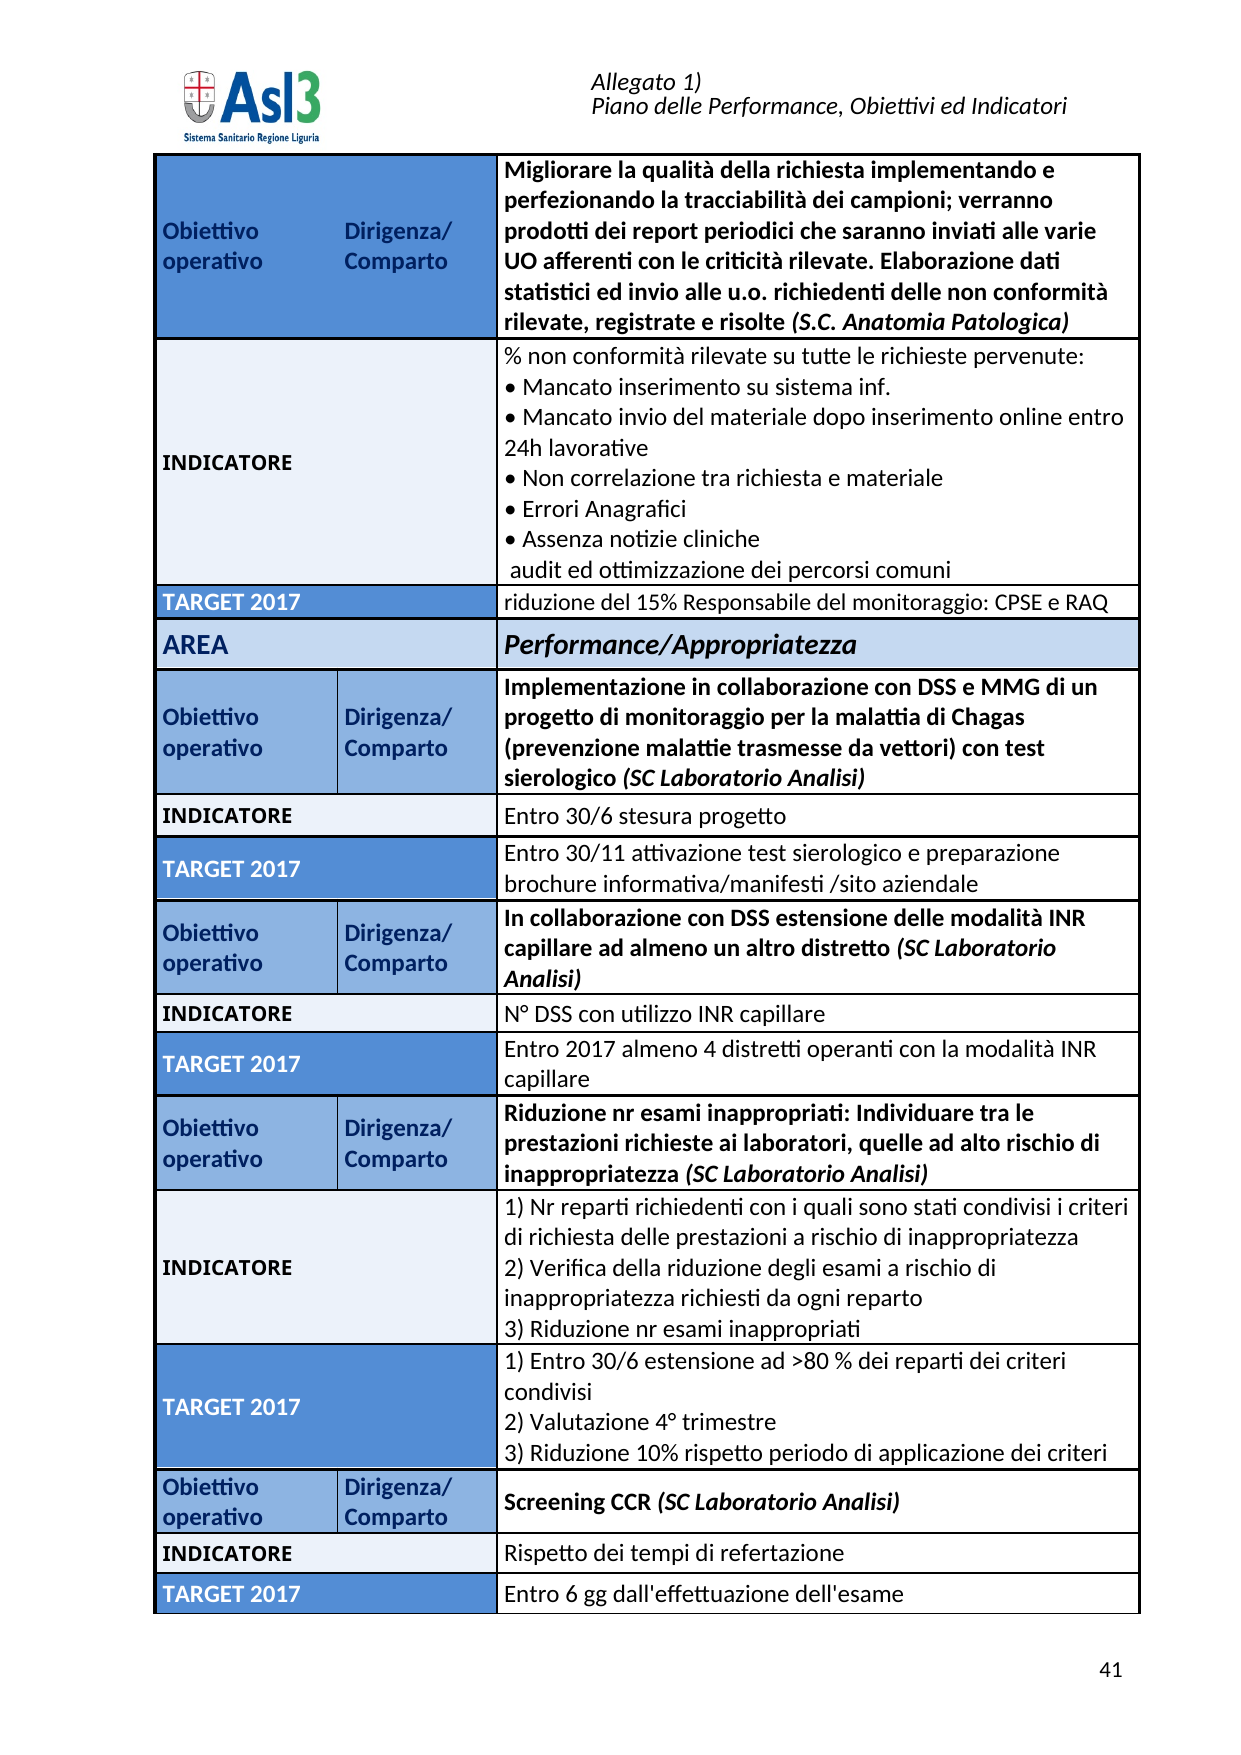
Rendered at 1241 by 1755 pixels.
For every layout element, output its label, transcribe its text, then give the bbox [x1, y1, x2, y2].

table_cell Dirigenza/ Comparto [337, 156, 496, 337]
table_cell Obiettivo operativo [157, 1471, 337, 1532]
table_cell 1) Entro 30/6 estensione ad >80 % dei reparti dei criteri condivisi 2) Valutazione 4° trimestre 3) Riduzione 10% rispetto periodo di applicazione dei criteri [498, 1345, 1138, 1467]
table_cell Migliorare la qualità della richiesta implementando e perfezionando la tracciabilità dei campioni; verranno prodotti dei report periodici che saranno inviati alle varie UO afferenti con le criticità rilevate. Elaborazione dati statistici ed invio alle u.o. richiedenti delle non conformità rilevate, registrate e risolte (S.C. Anatomia Patologica) [498, 156, 1138, 337]
table_cell Obiettivo operativo [157, 671, 337, 793]
table_cell TARGET 2017 [157, 838, 337, 898]
table_cell Implementazione in collaborazione con DSS e MMG di un progetto di monitoraggio per la malattia di Chagas (prevenzione malattie trasmesse da vettori) con test sierologico (SC Laboratorio Analisi) [498, 671, 1138, 793]
table_cell INDICATORE [157, 1191, 496, 1343]
table_cell % non conformità rilevate su tutte le richieste pervenute: • Mancato inserimento su sistema inf. • Mancato invio del materiale dopo inserimento online entro 24h lavorative • Non correlazione tra richiesta e materiale • Errori Anagrafici • Assenza notizie cliniche audit ed ottimizzazione dei percorsi comuni [498, 340, 1138, 584]
table_cell Obiettivo operativo [157, 1097, 337, 1189]
table_cell Entro 30/11 attivazione test sierologico e preparazione brochure informativa/manifesti /sito aziendale [498, 838, 1138, 898]
table_cell 1) Nr reparti richiedenti con i quali sono stati condivisi i criteri di richiesta delle prestazioni a rischio di inappropriatezza 2) Verifica della riduzione degli esami a rischio di inappropriatezza richiesti da ogni reparto 3) Riduzione nr esami inappropriati [498, 1191, 1138, 1343]
table_cell INDICATORE [157, 340, 496, 584]
table_cell [337, 586, 496, 617]
table_cell In collaborazione con DSS estensione delle modalità INR capillare ad almeno un altro distretto (SC Laboratorio Analisi) [498, 902, 1138, 993]
table_cell Riduzione nr esami inappropriati: Individuare tra le prestazioni richieste ai laboratori, quelle ad alto rischio di inappropriatezza (SC Laboratorio Analisi) [498, 1097, 1138, 1189]
table_cell Dirigenza/ Comparto [338, 902, 496, 993]
table_cell Dirigenza/ Comparto [338, 671, 496, 793]
table_cell TARGET 2017 [157, 1033, 337, 1094]
table_cell INDICATORE [157, 1534, 496, 1572]
table_cell [337, 1345, 496, 1467]
table_cell Dirigenza/ Comparto [338, 1471, 496, 1532]
table_cell [337, 1574, 496, 1613]
table_cell Rispetto dei tempi di refertazione [498, 1534, 1138, 1572]
table_cell TARGET 2017 [157, 1345, 337, 1467]
table_cell Entro 30/6 stesura progetto [498, 795, 1138, 835]
table_cell N° DSS con utilizzo INR capillare [498, 995, 1138, 1031]
table_cell [337, 1033, 496, 1094]
table_cell TARGET 2017 [157, 1574, 337, 1613]
table_cell Obiettivo operativo [157, 156, 337, 337]
table_cell AREA [157, 620, 496, 667]
table_cell TARGET 2017 [157, 586, 337, 617]
table_cell INDICATORE [157, 795, 496, 835]
table_cell Entro 6 gg dall'effettuazione dell'esame [498, 1574, 1138, 1613]
table_cell [337, 838, 496, 898]
table_cell INDICATORE [157, 995, 496, 1031]
table_cell Dirigenza/ Comparto [338, 1097, 496, 1189]
table_cell riduzione del 15% Responsabile del monitoraggio: CPSE e RAQ [498, 586, 1138, 617]
table_cell Entro 2017 almeno 4 distretti operanti con la modalità INR capillare [498, 1033, 1138, 1094]
table_cell Performance/Appropriatezza [498, 620, 1138, 667]
table_cell Obiettivo operativo [157, 902, 337, 993]
table_cell Screening CCR (SC Laboratorio Analisi) [498, 1471, 1138, 1532]
